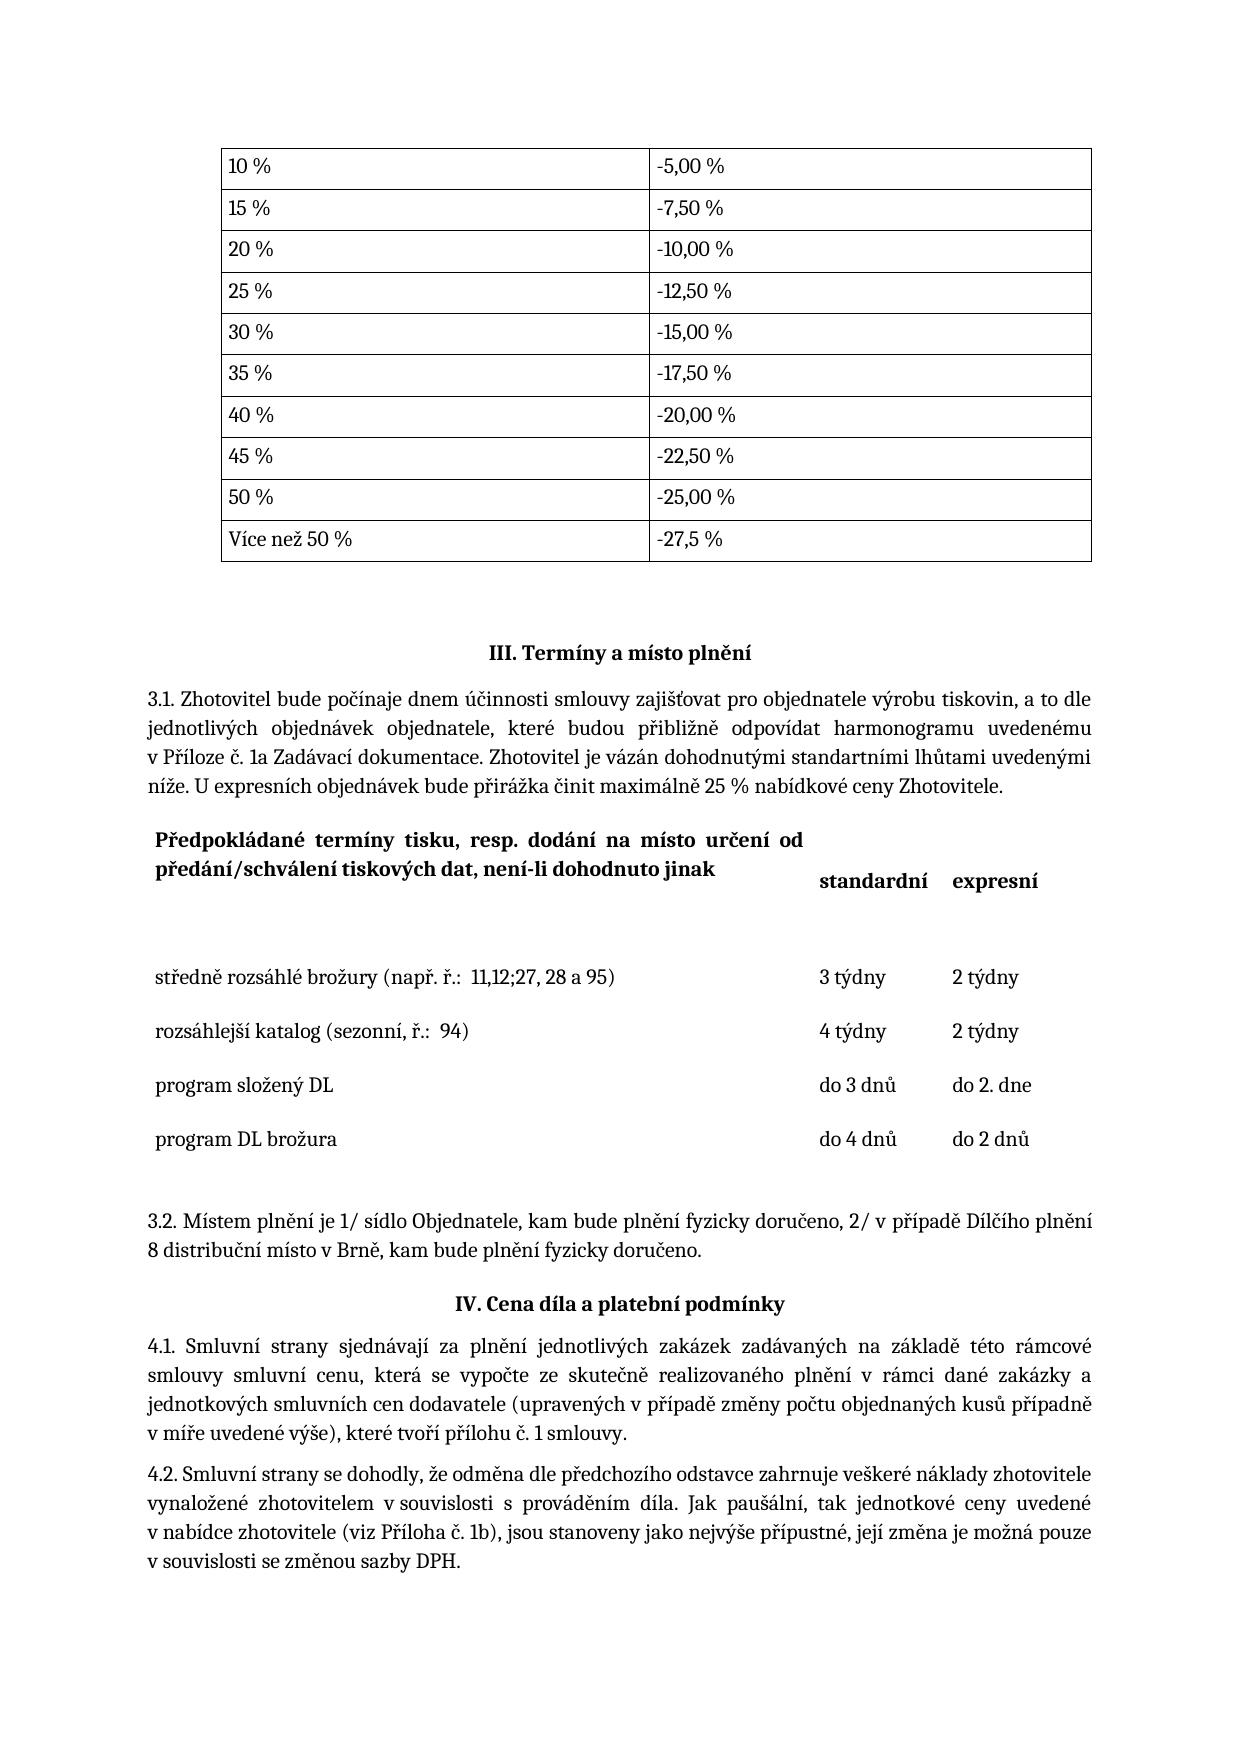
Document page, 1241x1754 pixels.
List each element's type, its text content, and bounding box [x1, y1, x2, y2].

table_cell 20 % [222, 231, 649, 272]
table_cell -15,00 % [650, 314, 1091, 354]
text 3.1. Zhotovitel bude počínaje dnem účinnosti smlouvy zajišťovat pro objednatele výrobu tiskovin, a to dle jednotlivých objednávek objednatele, které budou přibližně odpovídat harmonogramu uvedenému v Příloze č. 1a Zadávací dokumentace. Zhotovitel je vázán dohodnutými standartními lhůtami uvedenými níže. U expresních objednávek bude přirážka činit maximálně 25 % nabídkové ceny Zhotovitele. [148, 687, 1093, 799]
table_cell 2 týdny [945, 1006, 1093, 1060]
text III. Termíny a místo plnění [148, 641, 1093, 666]
table_cell do 2. dne [945, 1060, 1093, 1114]
table_header standardní [812, 815, 945, 952]
table_cell středně rozsáhlé brožury (např. ř.: 11,12;27, 28 a 95) [148, 952, 812, 1006]
table_cell 50 % [222, 480, 649, 520]
table_cell -20,00 % [650, 397, 1091, 437]
table_cell -22,50 % [650, 438, 1091, 478]
table_cell -17,50 % [650, 355, 1091, 396]
table_cell do 3 dnů [812, 1060, 945, 1114]
text IV. Cena díla a platební podmínky [148, 1292, 1093, 1317]
table_cell 35 % [222, 355, 649, 396]
table_cell program DL brožura [148, 1114, 812, 1168]
table_cell -27,5 % [650, 521, 1091, 561]
table_cell 2 týdny [945, 952, 1093, 1006]
table_cell 40 % [222, 397, 649, 437]
text 4.1. Smluvní strany sjednávají za plnění jednotlivých zakázek zadávaných na základě této rámcové smlouvy smluvní cenu, která se vypočte ze skutečně realizovaného plnění v rámci dané zakázky a jednotkových smluvních cen dodavatele (upravených v případě změny počtu objednaných kusů případně v míře uvedené výše), které tvoří přílohu č. 1 smlouvy. [148, 1334, 1093, 1446]
table_cell -12,50 % [650, 273, 1091, 313]
table_cell 30 % [222, 314, 649, 354]
text 4.2. Smluvní strany se dohodly, že odměna dle předchozího odstavce zahrnuje veškeré náklady zhotovitele vynaložené zhotovitelem v souvislosti s prováděním díla. Jak paušální, tak jednotkové ceny uvedené v nabídce zhotovitele (viz Příloha č. 1b), jsou stanoveny jako nejvýše přípustné, její změna je možná pouze v souvislosti se změnou sazby DPH. [148, 1462, 1093, 1574]
table_cell -25,00 % [650, 480, 1091, 520]
table_cell -5,00 % [650, 149, 1091, 189]
table_header Předpokládané termíny tisku, resp. dodání na místo určení od předání/schválení tiskových dat, není-li dohodnuto jinak [148, 815, 812, 952]
table_cell 4 týdny [812, 1006, 945, 1060]
text 3.2. Místem plnění je 1/ sídlo Objednatele, kam bude plnění fyzicky doručeno, 2/ v případě Dílčího plnění 8 distribuční místo v Brně, kam bude plnění fyzicky doručeno. [148, 1209, 1093, 1263]
table_cell 10 % [222, 149, 649, 189]
table_cell do 2 dnů [945, 1114, 1093, 1168]
table_cell 15 % [222, 190, 649, 230]
table_cell rozsáhlejší katalog (sezonní, ř.: 94) [148, 1006, 812, 1060]
table_cell 3 týdny [812, 952, 945, 1006]
table_cell 25 % [222, 273, 649, 313]
table_cell -10,00 % [650, 231, 1091, 272]
table_cell do 4 dnů [812, 1114, 945, 1168]
table_cell program složený DL [148, 1060, 812, 1114]
table_header expresní [945, 815, 1093, 952]
table_cell 45 % [222, 438, 649, 478]
table_cell -7,50 % [650, 190, 1091, 230]
table_cell Více než 50 % [222, 521, 649, 561]
